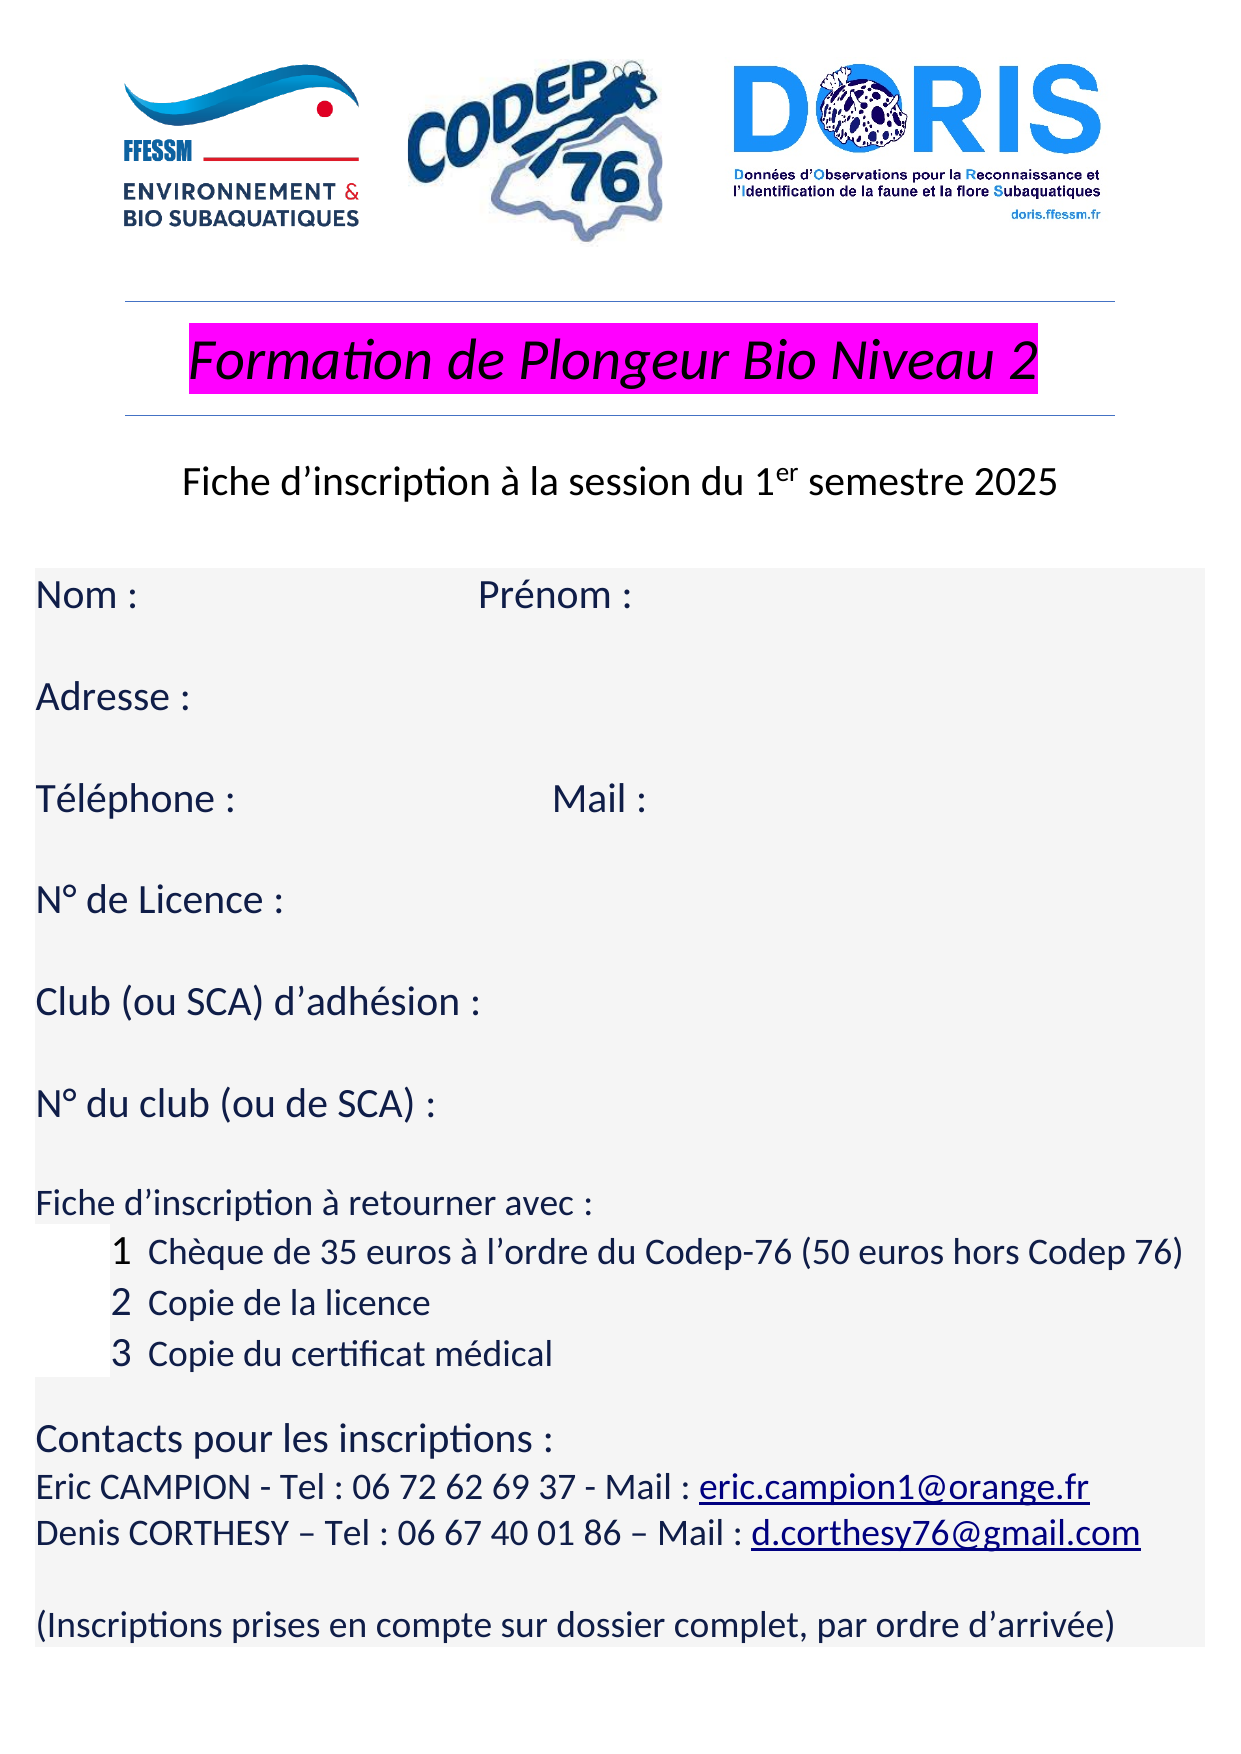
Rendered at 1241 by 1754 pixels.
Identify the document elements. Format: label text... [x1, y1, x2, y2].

text Fiche d’inscription à la session du 1er semestre 2025 [35, 455, 1205, 506]
subtitle Adresse : [35, 670, 1205, 721]
list Copie de la licence [110, 1275, 1205, 1326]
subtitle N° du club (ou de SCA) : [35, 1077, 1205, 1128]
subtitle Fiche d’inscription à retourner avec : [35, 1178, 1205, 1224]
subtitle Eric CAMPION - Tel : 06 72 62 69 37 - Mail : eric.campion1@orange.fr [35, 1463, 1205, 1509]
list Chèque de 35 euros à l’ordre du Codep-76 (50 euros hors Codep 76) [110, 1224, 1205, 1275]
subtitle Denis CORTHESY – Tel : 06 67 40 01 86 – Mail : d.corthesy76@gmail.com [35, 1509, 1205, 1555]
subtitle Contacts pour les inscriptions : [35, 1412, 1205, 1463]
subtitle Nom : Prénom : [35, 568, 1205, 619]
subtitle (Inscriptions prises en compte sur dossier complet, par ordre d’arrivée) [35, 1601, 1205, 1647]
subtitle Téléphone : Mail : [35, 772, 1205, 823]
text Formation de Plongeur Bio Niveau 2 [125, 302, 1115, 415]
subtitle Club (ou SCA) d’adhésion : [35, 975, 1205, 1026]
subtitle N° de Licence : [35, 873, 1205, 924]
list Copie du certificat médical [110, 1326, 1205, 1377]
